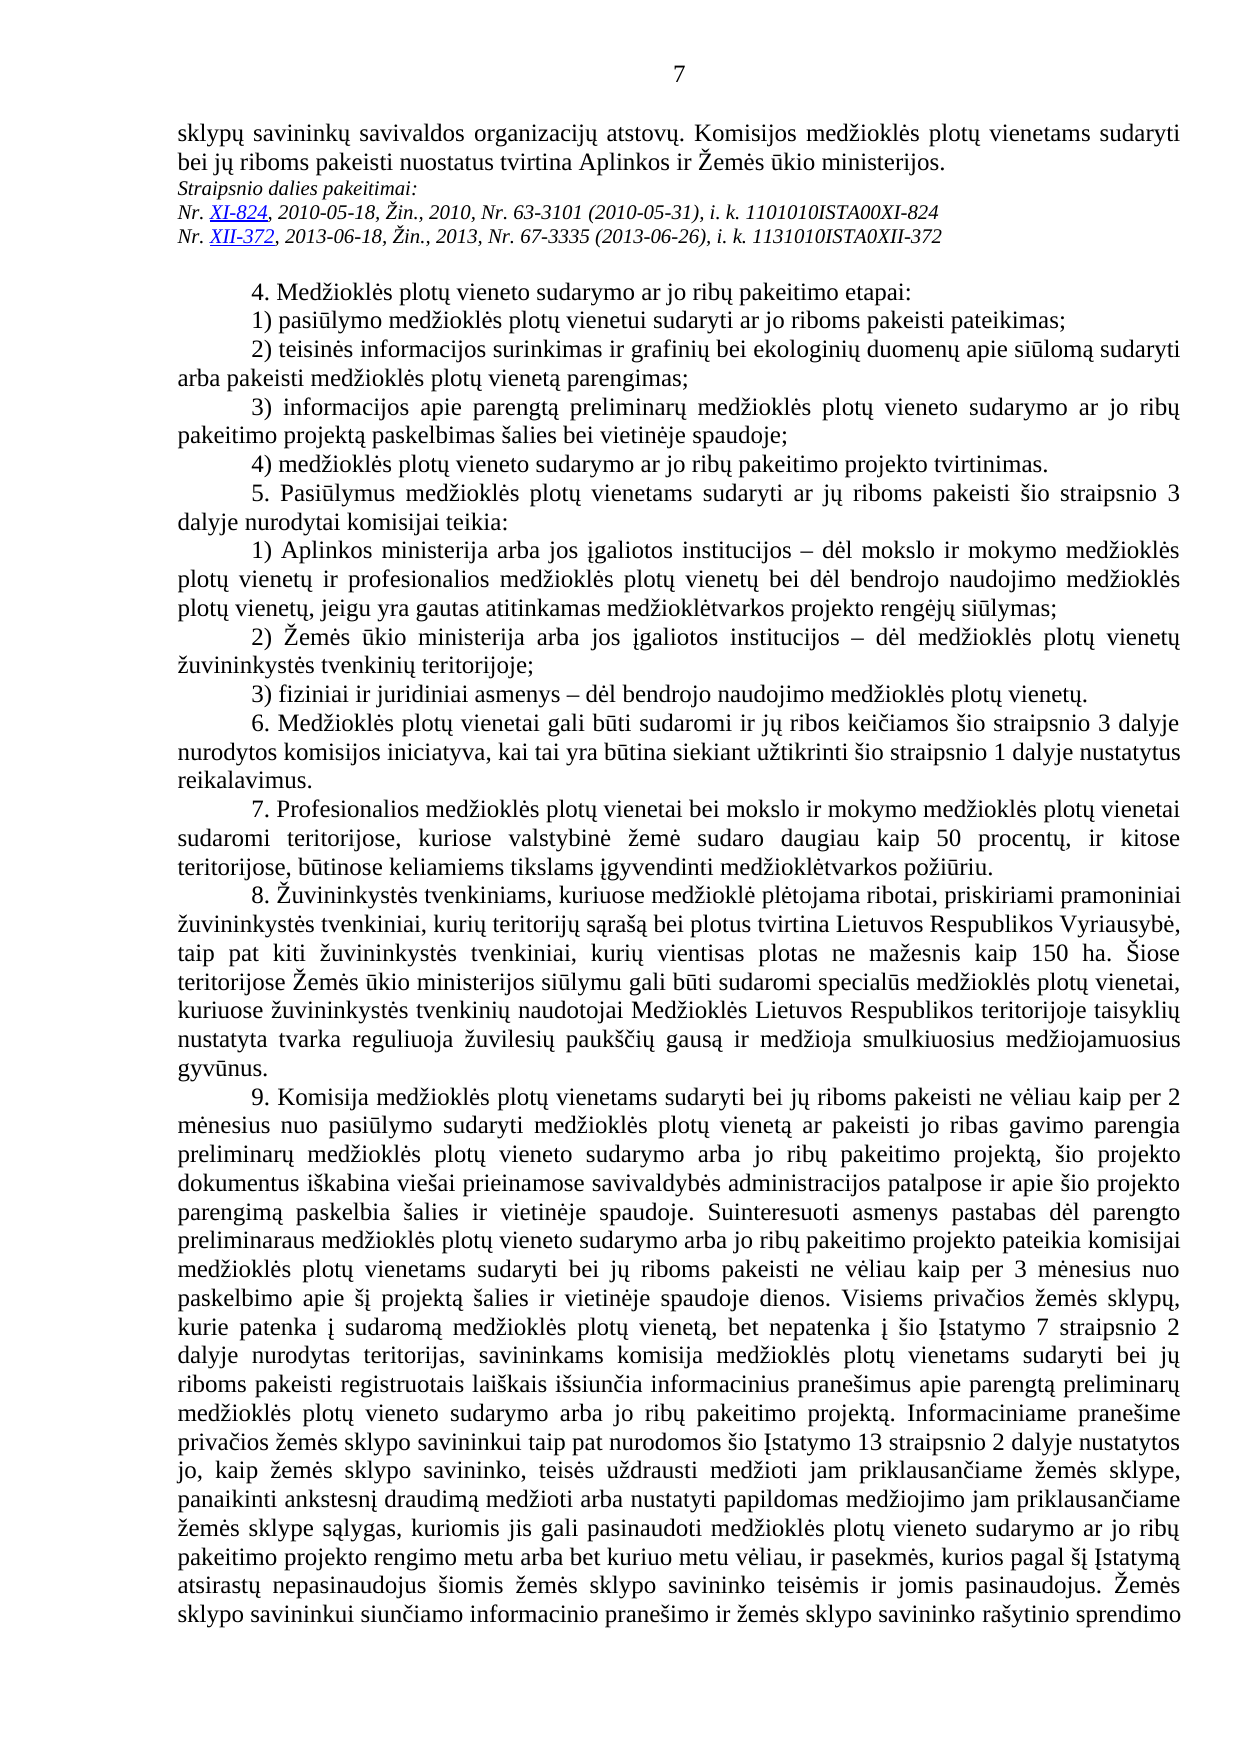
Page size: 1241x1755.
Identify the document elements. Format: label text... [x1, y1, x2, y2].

text 3) fiziniai ir juridiniai asmenys – dėl bendrojo naudojimo medžioklės plotų vienetų. [177, 679, 1181, 708]
text 1) Aplinkos ministerija arba jos įgaliotos institucijos – dėl mokslo ir mokymo medžioklės plotų vienetų ir profesionalios medžioklės plotų vienetų bei dėl bendrojo naudojimo medžioklės plotų vienetų, jeigu yra gautas atitinkamas medžioklėtvarkos projekto rengėjų siūlymas; [177, 535, 1181, 622]
text sklypų savininkų savivaldos organizacijų atstovų. Komisijos medžioklės plotų vienetams sudaryti bei jų riboms pakeisti nuostatus tvirtina Aplinkos ir Žemės ūkio ministerijos. [177, 118, 1181, 176]
text 2) Žemės ūkio ministerija arba jos įgaliotos institucijos – dėl medžioklės plotų vienetų žuvininkystės tvenkinių teritorijoje; [177, 622, 1181, 679]
text 4) medžioklės plotų vieneto sudarymo ar jo ribų pakeitimo projekto tvirtinimas. [177, 449, 1181, 478]
text 7. Profesionalios medžioklės plotų vienetai bei mokslo ir mokymo medžioklės plotų vienetai sudaromi teritorijose, kuriose valstybinė žemė sudaro daugiau kaip 50 procentų, ir kitose teritorijose, būtinose keliamiems tikslams įgyvendinti medžioklėtvarkos požiūriu. [177, 794, 1181, 880]
text Nr. XI-824, 2010-05-18, Žin., 2010, Nr. 63-3101 (2010-05-31), i. k. 1101010ISTA00XI-824 [177, 200, 1181, 224]
text 9. Komisija medžioklės plotų vienetams sudaryti bei jų riboms pakeisti ne vėliau kaip per 2 mėnesius nuo pasiūlymo sudaryti medžioklės plotų vienetą ar pakeisti jo ribas gavimo parengia preliminarų medžioklės plotų vieneto sudarymo arba jo ribų pakeitimo projektą, šio projekto dokumentus iškabina viešai prieinamose savivaldybės administracijos patalpose ir apie šio projekto parengimą paskelbia šalies ir vietinėje spaudoje. Suinteresuoti asmenys pastabas dėl parengto preliminaraus medžioklės plotų vieneto sudarymo arba jo ribų pakeitimo projekto pateikia komisijai medžioklės plotų vienetams sudaryti bei jų riboms pakeisti ne vėliau kaip per 3 mėnesius nuo paskelbimo apie šį projektą šalies ir vietinėje spaudoje dienos. Visiems privačios žemės sklypų, kurie patenka į sudaromą medžioklės plotų vienetą, bet nepatenka į šio Įstatymo 7 straipsnio 2 dalyje nurodytas teritorijas, savininkams komisija medžioklės plotų vienetams sudaryti bei jų riboms pakeisti registruotais laiškais išsiunčia informacinius pranešimus apie parengtą preliminarų medžioklės plotų vieneto sudarymo arba jo ribų pakeitimo projektą. Informaciniame pranešime privačios žemės sklypo savininkui taip pat nurodomos šio Įstatymo 13 straipsnio 2 dalyje nustatytos jo, kaip žemės sklypo savininko, teisės uždrausti medžioti jam priklausančiame žemės sklype, panaikinti ankstesnį draudimą medžioti arba nustatyti papildomas medžiojimo jam priklausančiame žemės sklype sąlygas, kuriomis jis gali pasinaudoti medžioklės plotų vieneto sudarymo ar jo ribų pakeitimo projekto rengimo metu arba bet kuriuo metu vėliau, ir pasekmės, kurios pagal šį Įstatymą atsirastų nepasinaudojus šiomis žemės sklypo savininko teisėmis ir jomis pasinaudojus. Žemės sklypo savininkui siunčiamo informacinio pranešimo ir žemės sklypo savininko rašytinio sprendimo [177, 1082, 1181, 1628]
text 5. Pasiūlymus medžioklės plotų vienetams sudaryti ar jų riboms pakeisti šio straipsnio 3 dalyje nurodytai komisijai teikia: [177, 478, 1181, 535]
text 2) teisinės informacijos surinkimas ir grafinių bei ekologinių duomenų apie siūlomą sudaryti arba pakeisti medžioklės plotų vienetą parengimas; [177, 334, 1181, 392]
text 8. Žuvininkystės tvenkiniams, kuriuose medžioklė plėtojama ribotai, priskiriami pramoniniai žuvininkystės tvenkiniai, kurių teritorijų sąrašą bei plotus tvirtina Lietuvos Respublikos Vyriausybė, taip pat kiti žuvininkystės tvenkiniai, kurių vientisas plotas ne mažesnis kaip 150 ha. Šiose teritorijose Žemės ūkio ministerijos siūlymu gali būti sudaromi specialūs medžioklės plotų vienetai, kuriuose žuvininkystės tvenkinių naudotojai Medžioklės Lietuvos Respublikos teritorijoje taisyklių nustatyta tvarka reguliuoja žuvilesių paukščių gausą ir medžioja smulkiuosius medžiojamuosius gyvūnus. [177, 880, 1181, 1082]
text Straipsnio dalies pakeitimai: [177, 176, 1181, 200]
text 1) pasiūlymo medžioklės plotų vienetui sudaryti ar jo riboms pakeisti pateikimas; [177, 305, 1181, 334]
text 3) informacijos apie parengtą preliminarų medžioklės plotų vieneto sudarymo ar jo ribų pakeitimo projektą paskelbimas šalies bei vietinėje spaudoje; [177, 392, 1181, 449]
text Nr. XII-372, 2013-06-18, Žin., 2013, Nr. 67-3335 (2013-06-26), i. k. 1131010ISTA0XII-372 [177, 224, 1181, 248]
text 4. Medžioklės plotų vieneto sudarymo ar jo ribų pakeitimo etapai: [177, 277, 1181, 305]
text 6. Medžioklės plotų vienetai gali būti sudaromi ir jų ribos keičiamos šio straipsnio 3 dalyje nurodytos komisijos iniciatyva, kai tai yra būtina siekiant užtikrinti šio straipsnio 1 dalyje nustatytus reikalavimus. [177, 708, 1181, 794]
